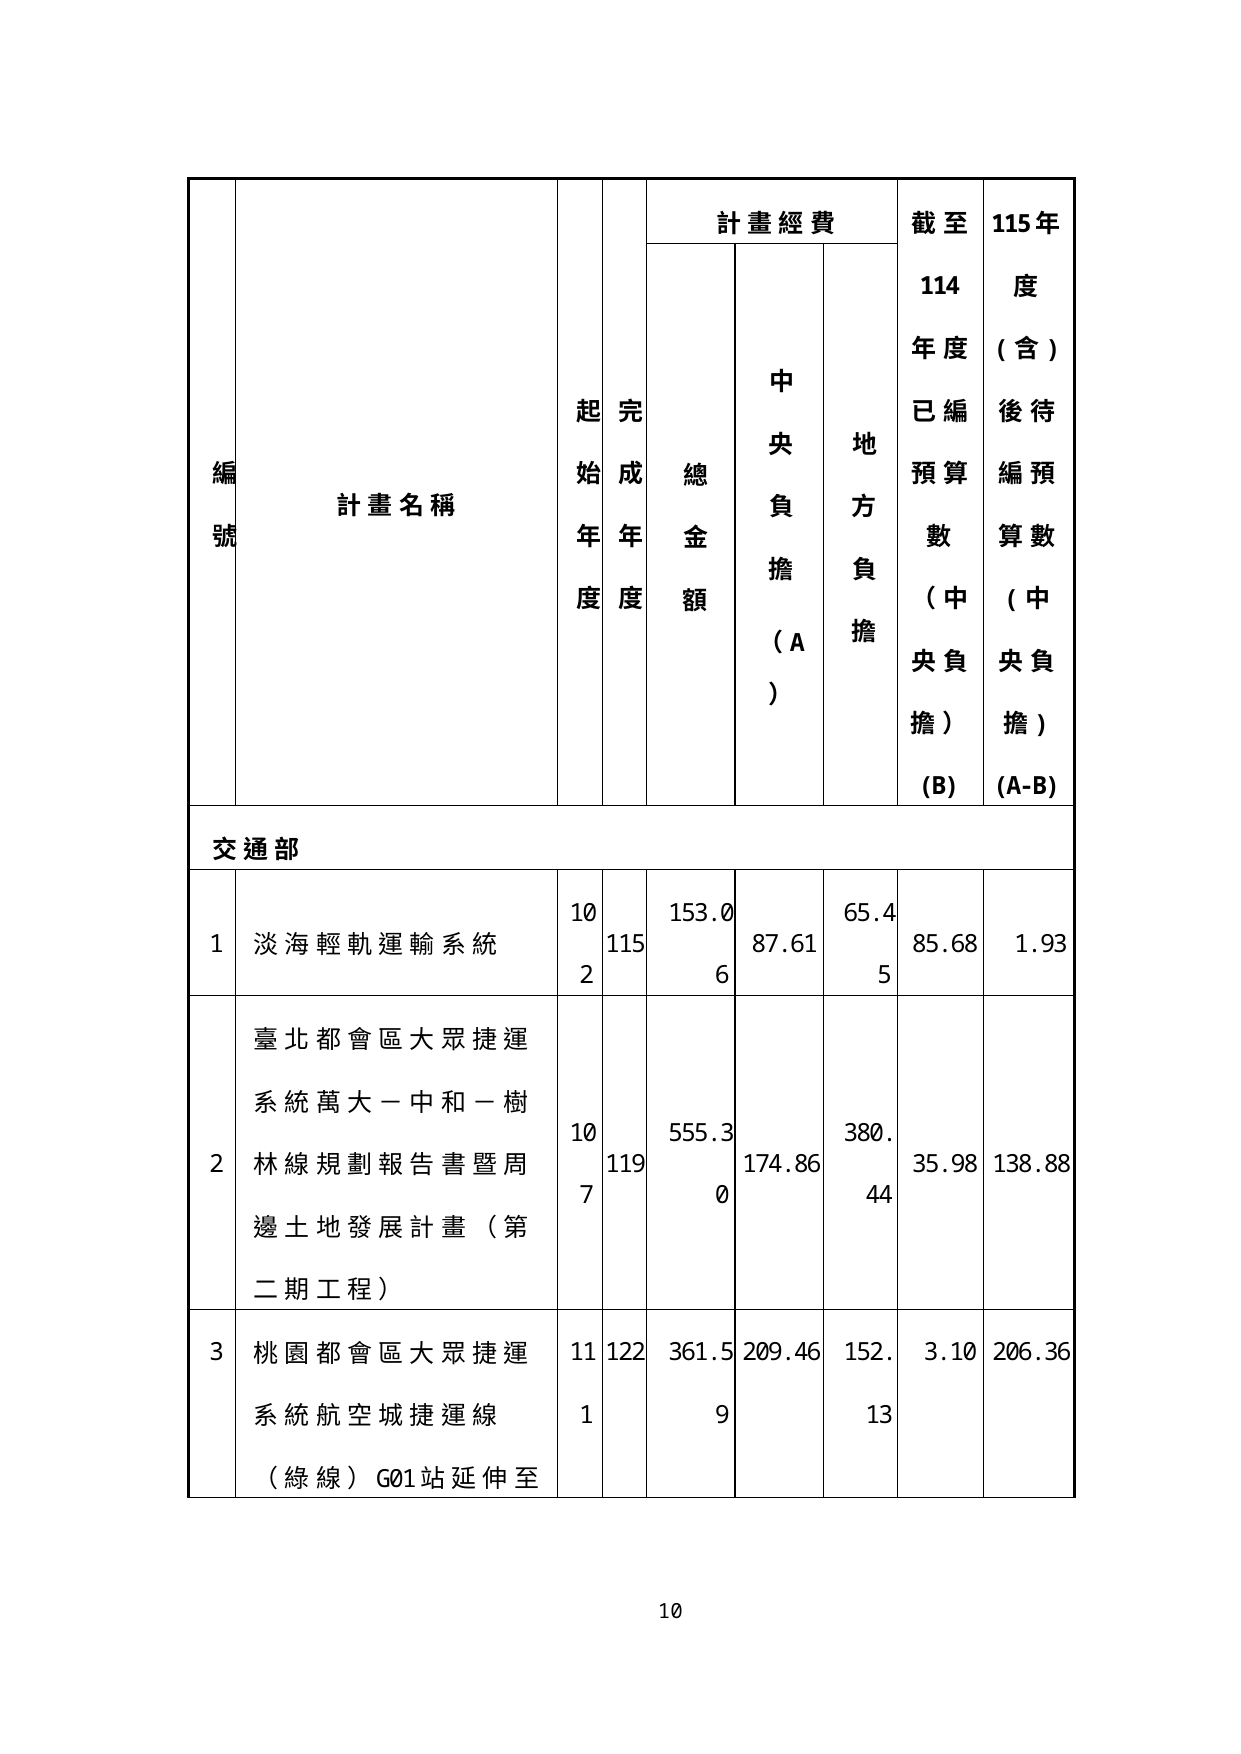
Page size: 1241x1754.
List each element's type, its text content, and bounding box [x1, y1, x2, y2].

table_cell 380.44 [824, 996, 897, 1308]
table_header 起始年度 [558, 180, 602, 805]
table_cell 152.13 [824, 1310, 897, 1497]
table_cell 桃園都會區大眾捷運系統航空城捷運線（綠線）G01站延伸至 [236, 1310, 557, 1497]
table_cell 107 [558, 996, 602, 1308]
table_cell 209.46 [736, 1310, 823, 1497]
table_cell 65.45 [824, 870, 897, 995]
table_cell 138.88 [984, 996, 1073, 1308]
table_cell 119 [603, 996, 646, 1308]
table_cell 153.06 [647, 870, 734, 995]
table_cell 555.30 [647, 996, 734, 1308]
table_cell 35.98 [898, 996, 983, 1308]
table_cell 115 [603, 870, 646, 995]
table_header 計畫名稱 [236, 180, 557, 805]
table_header 編號 [190, 180, 235, 805]
table_cell 3 [190, 1310, 235, 1497]
table_cell 1.93 [984, 870, 1073, 995]
table_cell 85.68 [898, 870, 983, 995]
table_cell 總金額 [647, 244, 734, 805]
table_header 計畫經費 [647, 180, 897, 243]
table_cell 122 [603, 1310, 646, 1497]
table_cell 102 [558, 870, 602, 995]
table_cell 3.10 [898, 1310, 983, 1497]
table_cell 淡海輕軌運輸系統 [236, 870, 557, 995]
table_cell 206.36 [984, 1310, 1073, 1497]
table_header 115年度(含)後待編預算數(中央負擔) (A-B) [984, 180, 1073, 805]
table_cell 臺北都會區大眾捷運系統萬大－中和－樹林線規劃報告書暨周邊土地發展計畫（第二期工程） [236, 996, 557, 1308]
table_header 截至114年度已編預算數 （中央負擔） (B) [898, 180, 983, 805]
table_cell 87.61 [736, 870, 823, 995]
table_header 完成年度 [603, 180, 646, 805]
table_cell 地方 負擔 [824, 244, 897, 805]
table_cell 361.59 [647, 1310, 734, 1497]
table_cell 1 [190, 870, 235, 995]
table_cell 174.86 [736, 996, 823, 1308]
table_cell 中央 負擔 （A） [736, 244, 823, 805]
table_cell 2 [190, 996, 235, 1308]
table_cell 交通部 [190, 806, 1073, 869]
table_cell 111 [558, 1310, 602, 1497]
